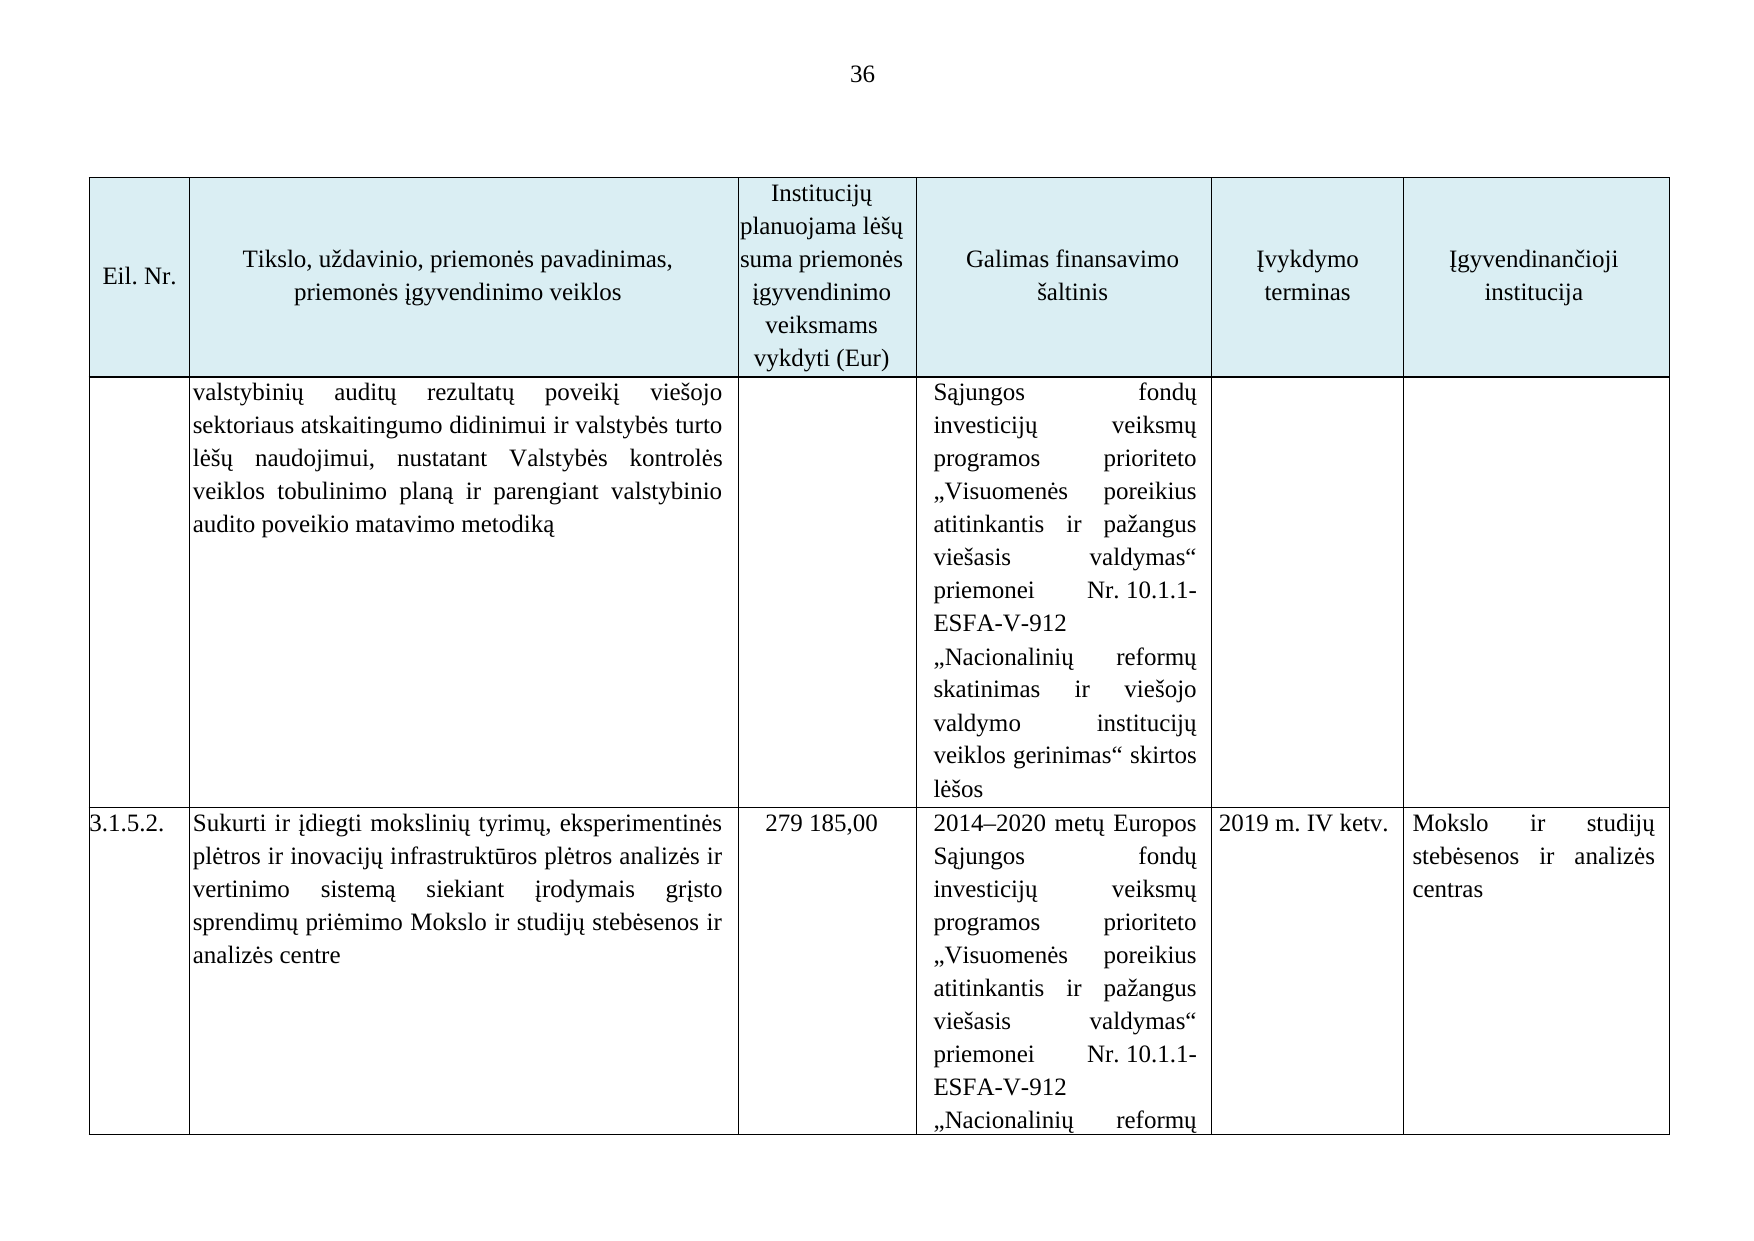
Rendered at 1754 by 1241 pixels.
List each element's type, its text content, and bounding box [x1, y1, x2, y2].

table_header Eil. Nr. [90, 178, 189, 376]
table_cell [90, 378, 189, 807]
table_cell Sąjungos fondų investicijų veiksmų programos prioriteto „Visuomenės poreikius atitinkantis ir pažangus viešasis valdymas“ priemonei Nr. 10.1.1-ESFA-V-912 „Nacionalinių reformų skatinimas ir viešojo valdymo institucijų veiklos gerinimas“ skirtos lėšos [917, 378, 1211, 807]
table_cell valstybinių auditų rezultatų poveikį viešojo sektoriaus atskaitingumo didinimui ir valstybės turto lėšų naudojimui, nustatant Valstybės kontrolės veiklos tobulinimo planą ir parengiant valstybinio audito poveikio matavimo metodiką [190, 378, 738, 807]
table_header Tikslo, uždavinio, priemonės pavadinimas, priemonės įgyvendinimo veiklos [190, 178, 738, 376]
table_cell Mokslo ir studijų stebėsenos ir analizės centras [1404, 808, 1669, 1134]
table_header Galimas finansavimo šaltinis [917, 178, 1211, 376]
table_cell 3.1.5.2. [90, 808, 189, 1134]
table_cell [739, 378, 916, 807]
table_header Įgyvendinančioji institucija [1404, 178, 1669, 376]
table_cell [1212, 378, 1403, 807]
table_cell 2019 m. IV ketv. [1212, 808, 1403, 1134]
table_header Įvykdymo terminas [1212, 178, 1403, 376]
table_cell 2014–2020 metų Europos Sąjungos fondų investicijų veiksmų programos prioriteto „Visuomenės poreikius atitinkantis ir pažangus viešasis valdymas“ priemonei Nr. 10.1.1-ESFA-V-912 „Nacionalinių reformų [917, 808, 1211, 1134]
table_cell Sukurti ir įdiegti mokslinių tyrimų, eksperimentinės plėtros ir inovacijų infrastruktūros plėtros analizės ir vertinimo sistemą siekiant įrodymais grįsto sprendimų priėmimo Mokslo ir studijų stebėsenos ir analizės centre [190, 808, 738, 1134]
table_cell 279 185,00 [739, 808, 916, 1134]
table_cell [1404, 378, 1669, 807]
table_header Institucijų planuojama lėšų suma priemonės įgyvendinimo veiksmams vykdyti (Eur) [739, 178, 916, 376]
